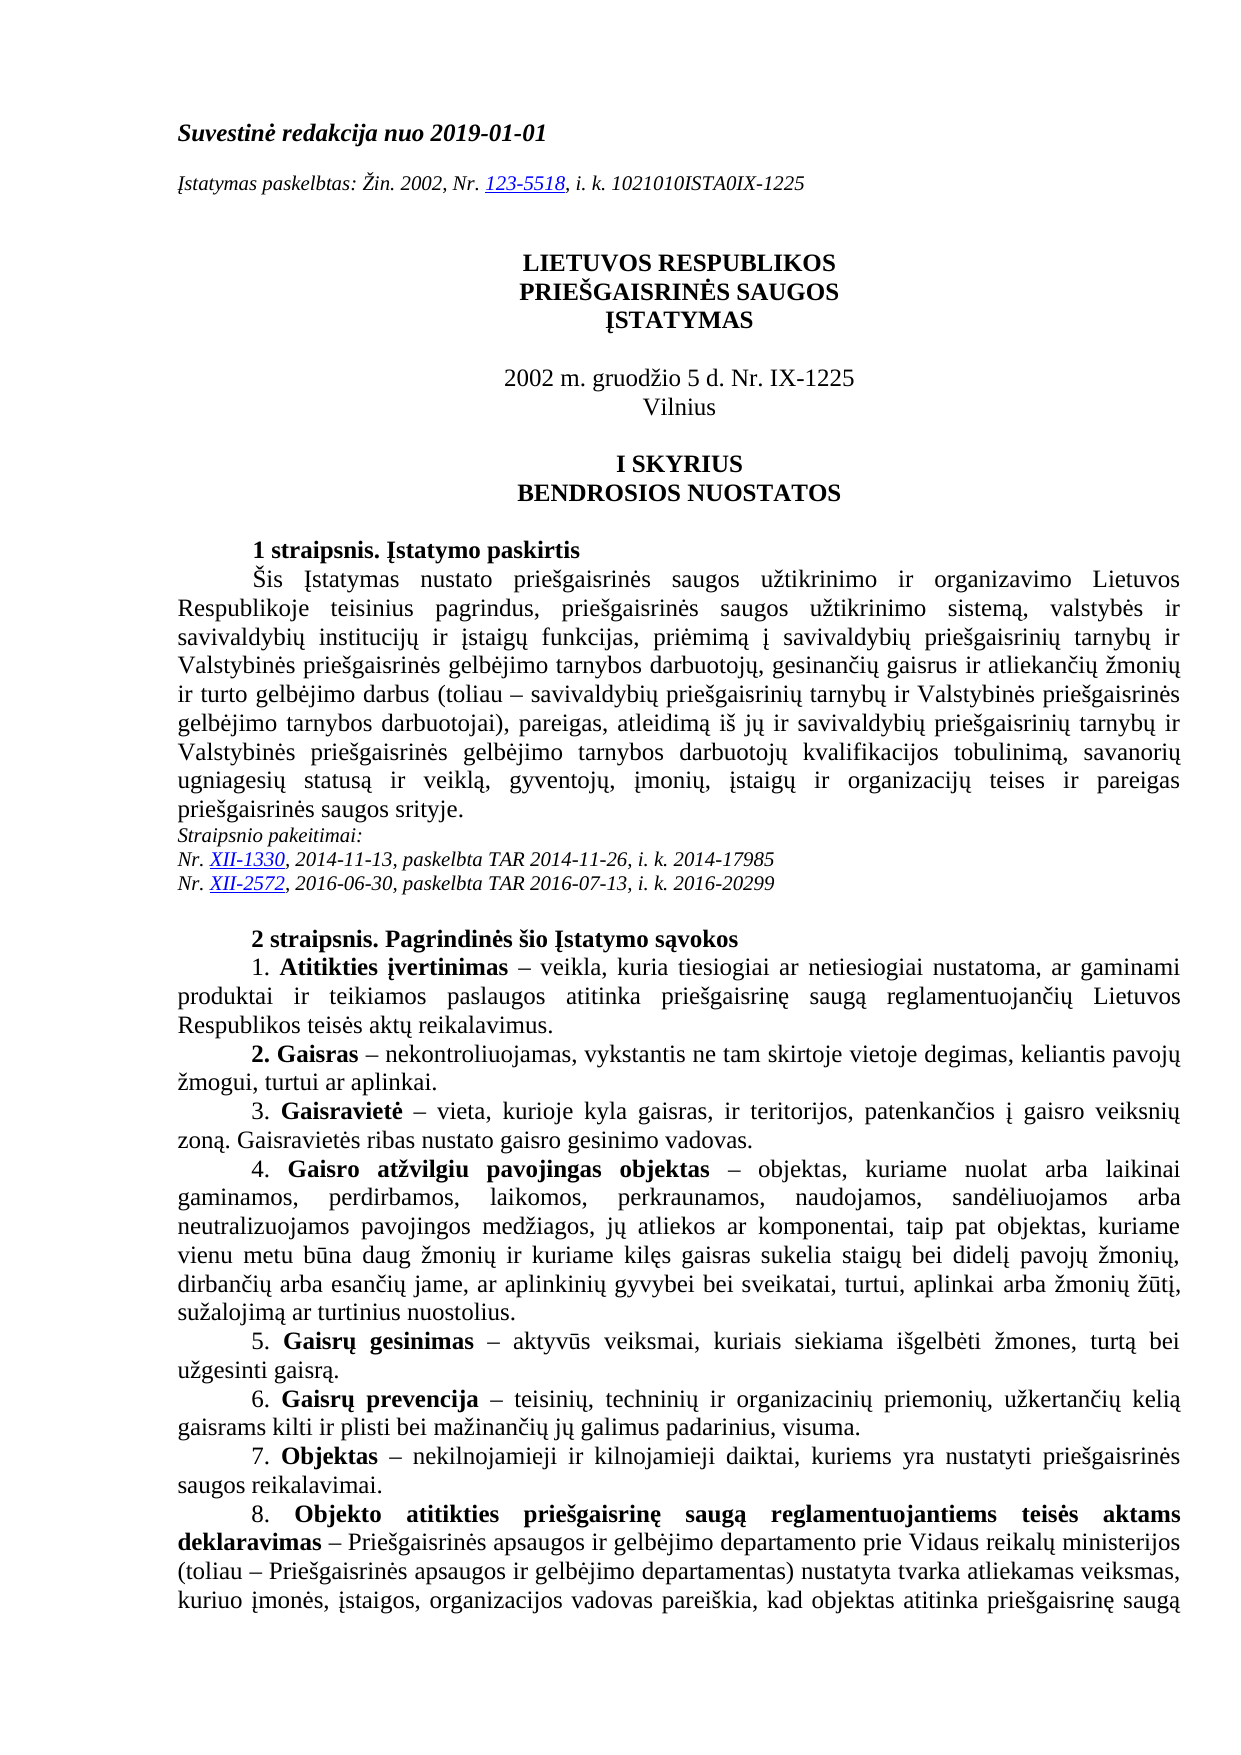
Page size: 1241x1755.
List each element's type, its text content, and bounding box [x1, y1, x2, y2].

text 5. Gaisrų gesinimas – aktyvūs veiksmai, kuriais siekiama išgelbėti žmones, turtą bei užgesinti gaisrą. [177, 1326, 1181, 1384]
text 2002 m. gruodžio 5 d. Nr. IX-1225 [177, 363, 1181, 392]
text LIETUVOS RESPUBLIKOS PRIEŠGAISRINĖS SAUGOS ĮSTATYMAS [177, 248, 1181, 334]
text 8. Objekto atitikties priešgaisrinę saugą reglamentuojantiems teisės aktams deklaravimas – Priešgaisrinės apsaugos ir gelbėjimo departamento prie Vidaus reikalų ministerijos (toliau – Priešgaisrinės apsaugos ir gelbėjimo departamentas) nustatyta tvarka atliekamas veiksmas, kuriuo įmonės, įstaigos, organizacijos vadovas pareiškia, kad objektas atitinka priešgaisrinę saugą [177, 1499, 1181, 1614]
text 7. Objektas – nekilnojamieji ir kilnojamieji daiktai, kuriems yra nustatyti priešgaisrinės saugos reikalavimai. [177, 1441, 1181, 1499]
text BENDROSIOS NUOSTATOS [177, 478, 1181, 507]
text I SKYRIUS [177, 449, 1181, 478]
text 4. Gaisro atžvilgiu pavojingas objektas – objektas, kuriame nuolat arba laikinai gaminamos, perdirbamos, laikomos, perkraunamos, naudojamos, sandėliuojamos arba neutralizuojamos pavojingos medžiagos, jų atliekos ar komponentai, taip pat objektas, kuriame vienu metu būna daug žmonių ir kuriame kilęs gaisras sukelia staigų bei didelį pavojų žmonių, dirbančių arba esančių jame, ar aplinkinių gyvybei bei sveikatai, turtui, aplinkai arba žmonių žūtį, sužalojimą ar turtinius nuostolius. [177, 1154, 1181, 1326]
text Nr. XII-1330, 2014-11-13, paskelbta TAR 2014-11-26, i. k. 2014-17985 [177, 847, 1181, 871]
text Vilnius [177, 392, 1181, 420]
text 2. Gaisras – nekontroliuojamas, vykstantis ne tam skirtoje vietoje degimas, keliantis pavojų žmogui, turtui ar aplinkai. [177, 1039, 1181, 1096]
text Šis Įstatymas nustato priešgaisrinės saugos užtikrinimo ir organizavimo Lietuvos Respublikoje teisinius pagrindus, priešgaisrinės saugos užtikrinimo sistemą, valstybės ir savivaldybių institucijų ir įstaigų funkcijas, priėmimą į savivaldybių priešgaisrinių tarnybų ir Valstybinės priešgaisrinės gelbėjimo tarnybos darbuotojų, gesinančių gaisrus ir atliekančių žmonių ir turto gelbėjimo darbus (toliau – savivaldybių priešgaisrinių tarnybų ir Valstybinės priešgaisrinės gelbėjimo tarnybos darbuotojai), pareigas, atleidimą iš jų ir savivaldybių priešgaisrinių tarnybų ir Valstybinės priešgaisrinės gelbėjimo tarnybos darbuotojų kvalifikacijos tobulinimą, savanorių ugniagesių statusą ir veiklą, gyventojų, įmonių, įstaigų ir organizacijų teises ir pareigas priešgaisrinės saugos srityje. [177, 564, 1181, 823]
text Įstatymas paskelbtas: Žin. 2002, Nr. 123-5518, i. k. 1021010ISTA0IX-1225 [177, 171, 1181, 195]
text Nr. XII-2572, 2016-06-30, paskelbta TAR 2016-07-13, i. k. 2016-20299 [177, 871, 1181, 895]
text Straipsnio pakeitimai: [177, 823, 1181, 847]
text 6. Gaisrų prevencija – teisinių, techninių ir organizacinių priemonių, užkertančių kelią gaisrams kilti ir plisti bei mažinančių jų galimus padarinius, visuma. [177, 1384, 1181, 1441]
text Suvestinė redakcija nuo 2019-01-01 [177, 118, 1181, 147]
text 1 straipsnis. Įstatymo paskirtis [177, 535, 1181, 564]
text 2 straipsnis. Pagrindinės šio Įstatymo sąvokos [177, 924, 1181, 952]
text 1. Atitikties įvertinimas – veikla, kuria tiesiogiai ar netiesiogiai nustatoma, ar gaminami produktai ir teikiamos paslaugos atitinka priešgaisrinę saugą reglamentuojančių Lietuvos Respublikos teisės aktų reikalavimus. [177, 952, 1181, 1039]
text 3. Gaisravietė – vieta, kurioje kyla gaisras, ir teritorijos, patenkančios į gaisro veiksnių zoną. Gaisravietės ribas nustato gaisro gesinimo vadovas. [177, 1096, 1181, 1154]
